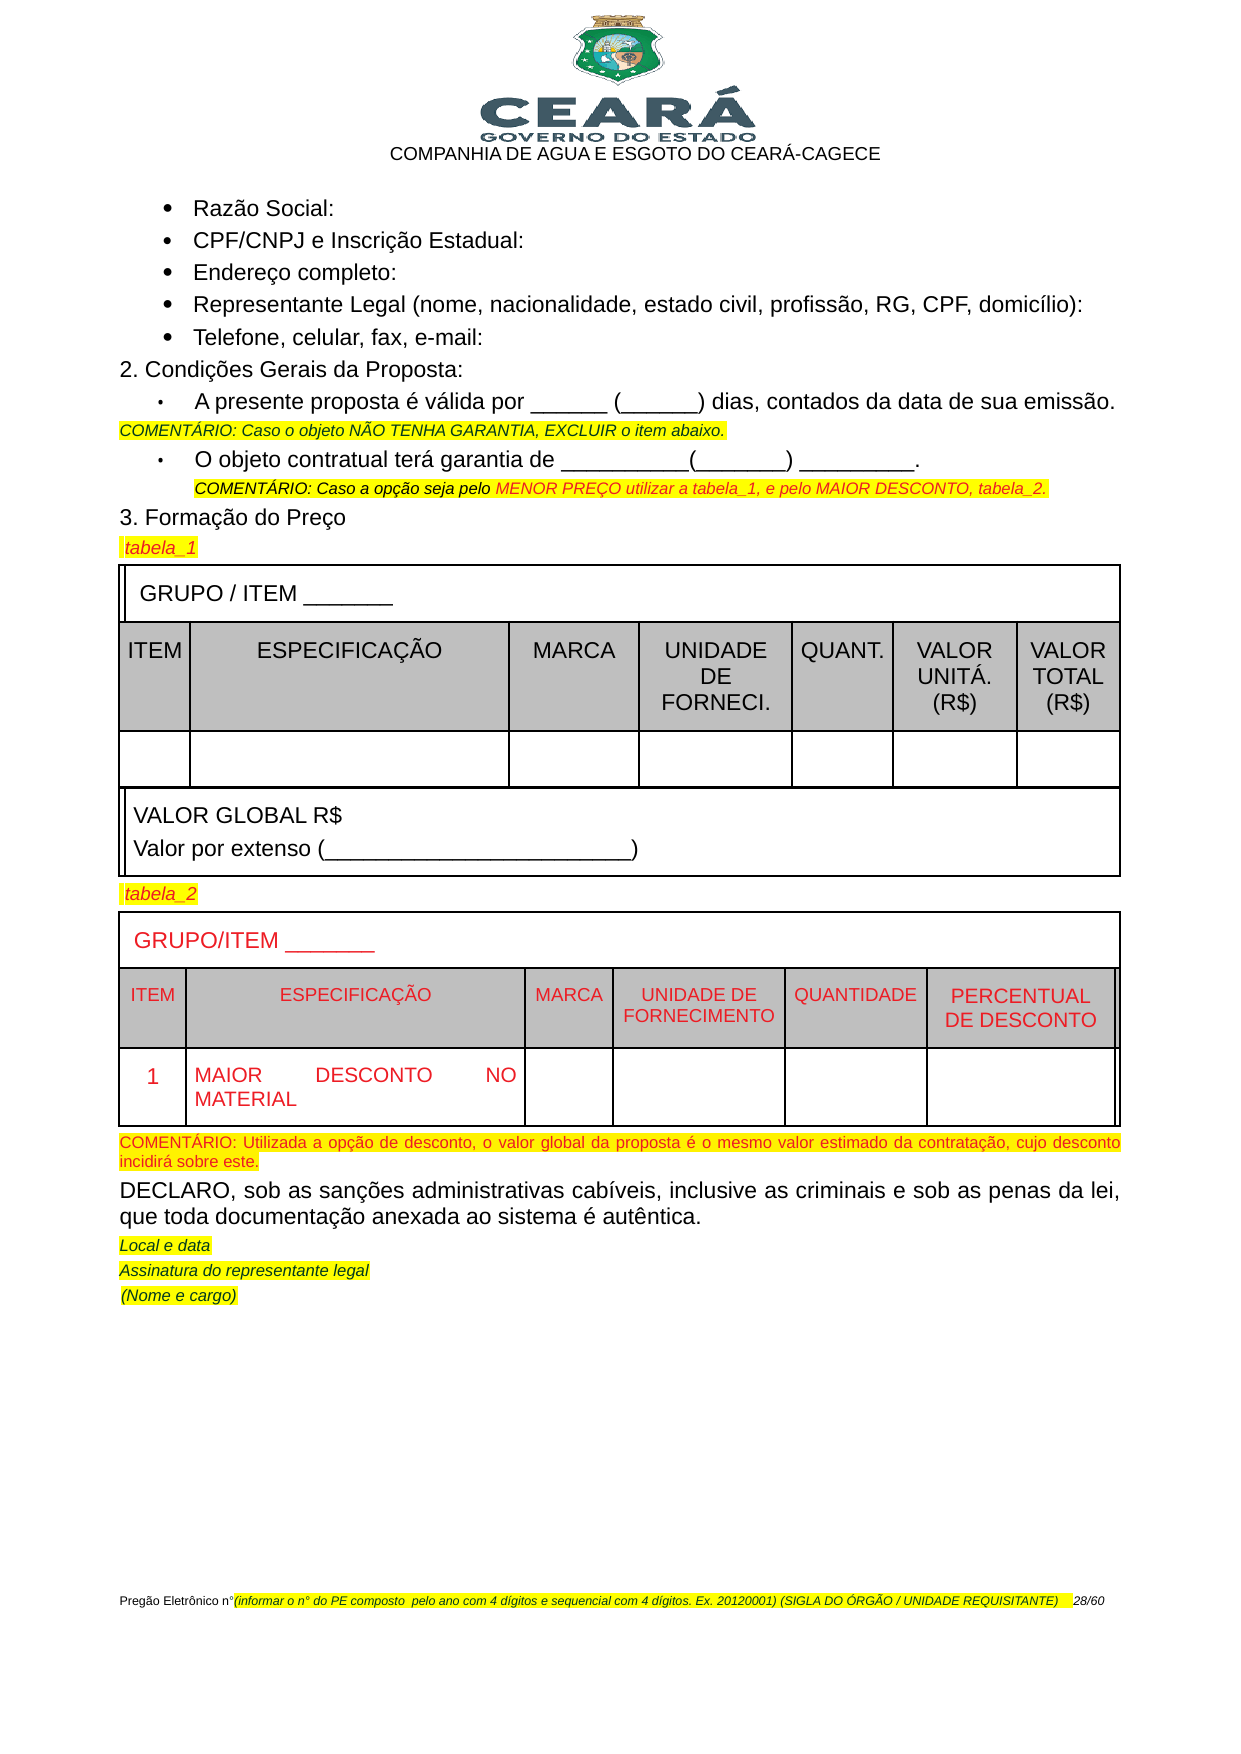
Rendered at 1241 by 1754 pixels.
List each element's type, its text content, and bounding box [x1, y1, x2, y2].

table_cell PERCENTUAL DE DESCONTO [928, 969, 1114, 1047]
text 3. Formação do Preço [119, 504, 1121, 531]
text DECLARO, sob as sanções administrativas cabíveis, inclusive as criminais e sob as penas da lei, que toda documentação anexada ao sistema é autêntica. [119, 1177, 1121, 1230]
list CPF/CNPJ e Inscrição Estadual: [163, 227, 1121, 253]
table_cell MARCA [526, 969, 612, 1047]
table_header GRUPO / ITEM _______ [126, 566, 1119, 621]
table_cell UNIDADE DE FORNECIMENTO [614, 969, 784, 1047]
table_cell 1 [120, 1049, 185, 1125]
list A presente proposta é válida por ______ (______) dias, contados da data de sua emissão. [157, 388, 1121, 415]
table_cell [793, 732, 892, 786]
table_cell [526, 1049, 612, 1125]
table_header [120, 566, 124, 621]
table_cell [120, 732, 189, 786]
table_cell [786, 1049, 926, 1125]
text Local e data [119, 1236, 1121, 1255]
table_cell MAIOR DESCONTO NO MATERIAL [187, 1049, 524, 1125]
list Razão Social: [163, 194, 1121, 221]
table_cell UNIDADE DE FORNECI. [640, 623, 791, 730]
table_cell VALOR GLOBAL R$ Valor por extenso (________________________) [126, 789, 1119, 875]
list Endereço completo: [163, 259, 1121, 286]
table_cell QUANT. [793, 623, 892, 730]
table_cell [120, 789, 124, 875]
text tabela_2 [119, 883, 1121, 905]
table_cell [1018, 732, 1119, 786]
table_cell [640, 732, 791, 786]
list Telefone, celular, fax, e-mail: [163, 324, 1121, 350]
table_cell VALOR UNITÁ. (R$) [894, 623, 1016, 730]
table_cell [894, 732, 1016, 786]
list Representante Legal (nome, nacionalidade, estado civil, profissão, RG, CPF, domicílio): [163, 291, 1121, 318]
list O objeto contratual terá garantia de __________(_______) _________. [157, 446, 1121, 473]
picture [454, 10, 783, 146]
table_cell ITEM [120, 623, 189, 730]
text (Nome e cargo) [121, 1286, 1121, 1305]
table_cell [928, 1049, 1114, 1125]
table_cell ESPECIFICAÇÃO [187, 969, 524, 1047]
list COMENTÁRIO: Caso a opção seja pelo MENOR PREÇO utilizar a tabela_1, e pelo MAIOR DESCONTO, tabela_2. [157, 479, 1121, 498]
table_cell [614, 1049, 784, 1125]
text Assinatura do representante legal [119, 1261, 1121, 1280]
table_cell QUANTIDADE [786, 969, 926, 1047]
table_cell [191, 732, 508, 786]
text COMENTÁRIO: Utilizada a opção de desconto, o valor global da proposta é o mesmo valor estimado da contratação, cujo desconto incidirá sobre este. [119, 1133, 1121, 1171]
table_cell MARCA [510, 623, 638, 730]
table_cell ITEM [120, 969, 185, 1047]
table_header GRUPO/ITEM _______ [120, 913, 1119, 967]
table_cell VALOR TOTAL (R$) [1018, 623, 1119, 730]
table_cell ESPECIFICAÇÃO [191, 623, 508, 730]
text COMENTÁRIO: Caso o objeto NÃO TENHA GARANTIA, EXCLUIR o item abaixo. [119, 421, 1121, 440]
text tabela_1 [119, 536, 1121, 558]
text 2. Condições Gerais da Proposta: [119, 356, 1121, 382]
table_cell [510, 732, 638, 786]
